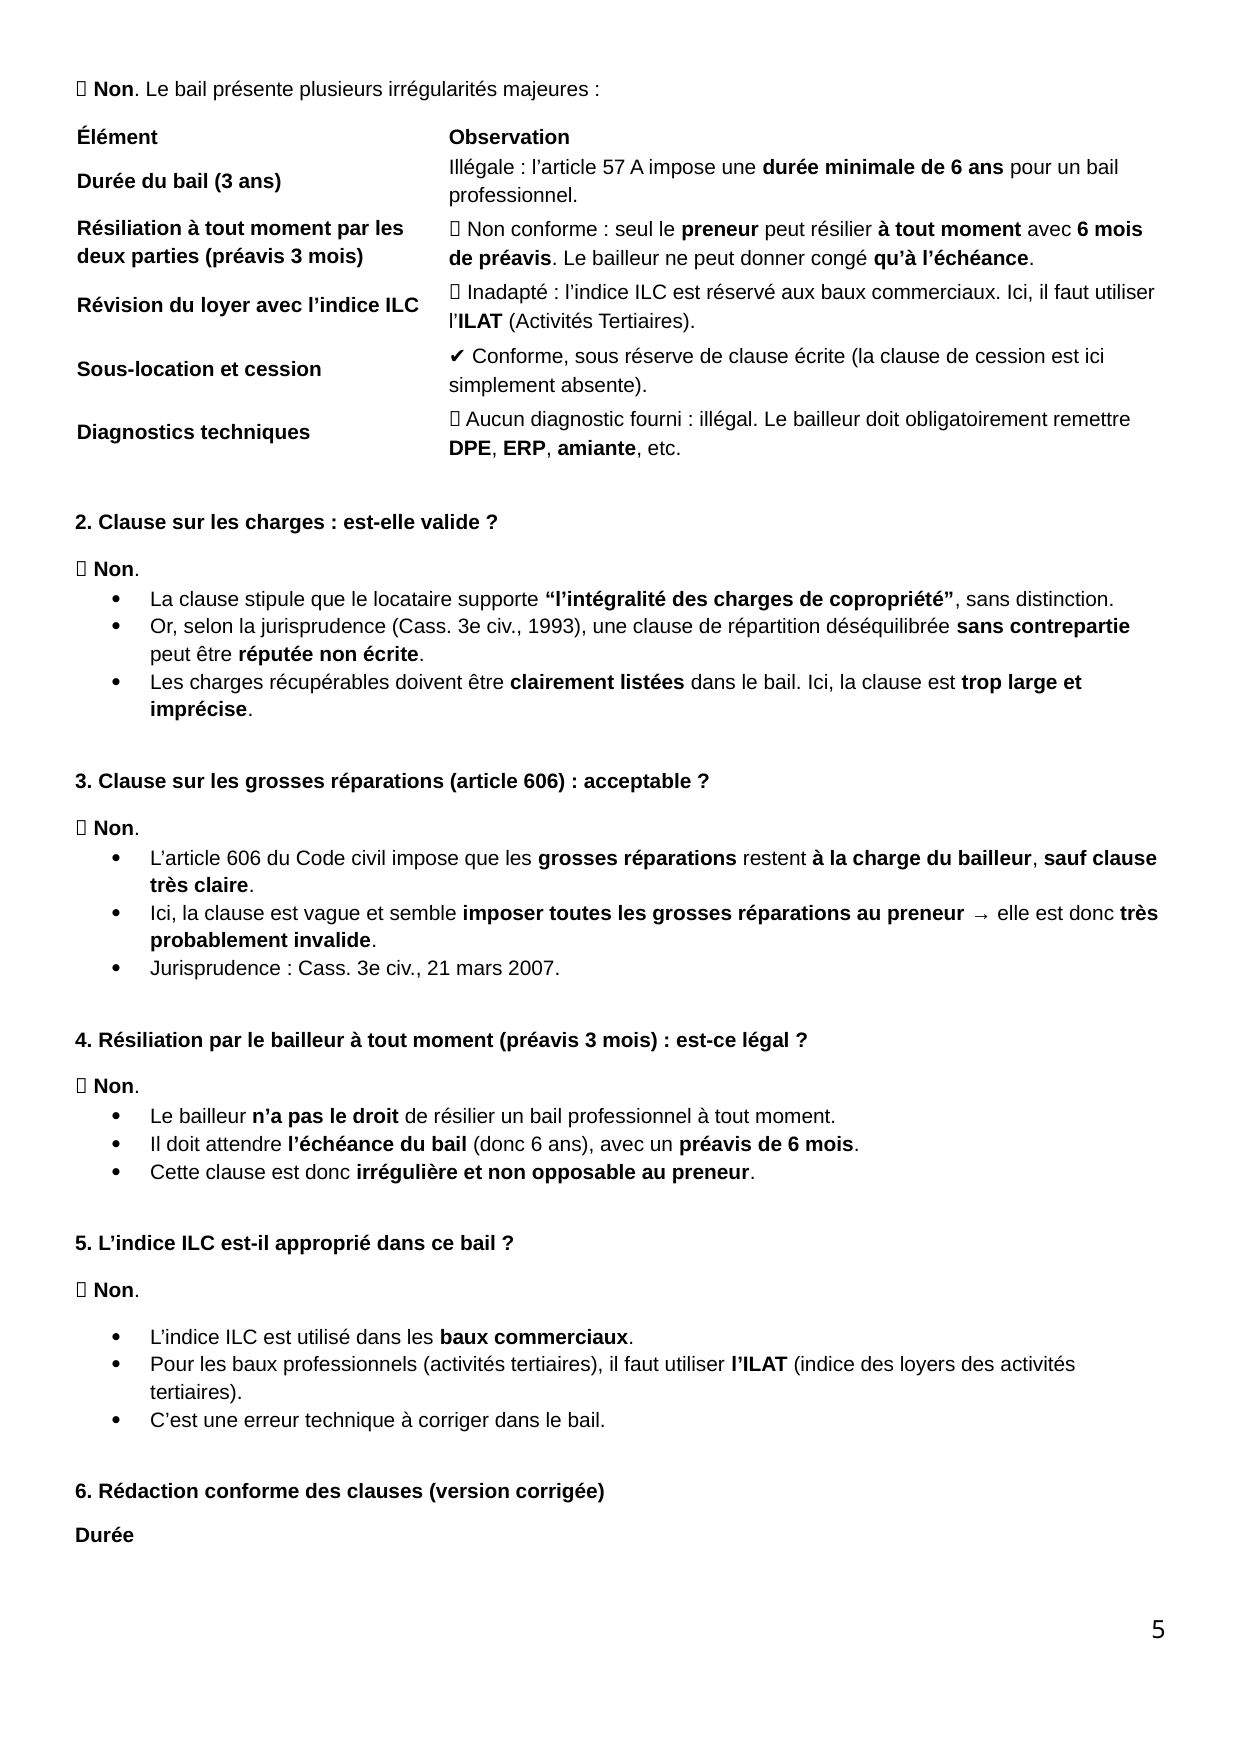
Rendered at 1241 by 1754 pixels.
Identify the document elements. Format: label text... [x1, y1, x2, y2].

list Les charges récupérables doivent être clairement listées dans le bail. Ici, la clause est trop large et imprécise. [112, 669, 1165, 721]
table_cell Durée du bail (3 ans) [75, 154, 447, 212]
list Le bailleur n’a pas le droit de résilier un bail professionnel à tout moment. [112, 1104, 1165, 1128]
list Pour les baux professionnels (activités tertiaires), il faut utiliser l’ILAT (indice des loyers des activités tertiaires). [112, 1352, 1165, 1404]
list Cette clause est donc irrégulière et non opposable au preneur. [112, 1159, 1165, 1183]
text 6. Rédaction conforme des clauses (version corrigée) [75, 1479, 1165, 1503]
table_cell Résiliation à tout moment par les deux parties (préavis 3 mois) [75, 213, 447, 276]
list Or, selon la jurisprudence (Cass. 3e civ., 1993), une clause de répartition déséquilibrée sans contrepartie peut être réputée non écrite. [112, 614, 1165, 666]
table_cell ✔ Conforme, sous réserve de clause écrite (la clause de cession est ici simplement absente). [447, 339, 1165, 402]
table_cell Sous-location et cession [75, 339, 447, 402]
list Ici, la clause est vague et semble imposer toutes les grosses réparations au preneur → elle est donc très probablement invalide. [112, 901, 1165, 952]
text 2. Clause sur les charges : est-elle valide ? [75, 510, 1165, 534]
text ❌ Non. [75, 554, 1165, 583]
text ❌ Non. [75, 1275, 1165, 1304]
list L’indice ILC est utilisé dans les baux commerciaux. [112, 1325, 1165, 1349]
table_cell ❌ Inadapté : l’indice ILC est réservé aux baux commerciaux. Ici, il faut utiliser l’ILAT (Activités Tertiaires). [447, 276, 1165, 339]
text Durée [75, 1523, 1165, 1547]
list C’est une erreur technique à corriger dans le bail. [112, 1407, 1165, 1431]
list Jurisprudence : Cass. 3e civ., 21 mars 2007. [112, 956, 1165, 980]
table_cell ❌ Aucun diagnostic fourni : illégal. Le bailleur doit obligatoirement remettre DPE, ERP, amiante, etc. [447, 403, 1165, 466]
list Il doit attendre l’échéance du bail (donc 6 ans), avec un préavis de 6 mois. [112, 1132, 1165, 1156]
table_cell Diagnostics techniques [75, 403, 447, 466]
table_header Observation [447, 123, 1165, 154]
table_cell Révision du loyer avec l’indice ILC [75, 276, 447, 339]
text ❌ Non. [75, 1072, 1165, 1100]
list La clause stipule que le locataire supporte “l’intégralité des charges de copropriété”, sans distinction. [112, 587, 1165, 611]
text 3. Clause sur les grosses réparations (article 606) : acceptable ? [75, 769, 1165, 793]
text 5. L’indice ILC est-il approprié dans ce bail ? [75, 1231, 1165, 1255]
table_header Élément [75, 123, 447, 154]
text ❌ Non. Le bail présente plusieurs irrégularités majeures : [75, 74, 1165, 102]
text 4. Résiliation par le bailleur à tout moment (préavis 3 mois) : est-ce légal ? [75, 1027, 1165, 1051]
table_cell Illégale : l’article 57 A impose une durée minimale de 6 ans pour un bail professionnel. [447, 154, 1165, 212]
table_cell ❌ Non conforme : seul le preneur peut résilier à tout moment avec 6 mois de préavis. Le bailleur ne peut donner congé qu’à l’échéance. [447, 213, 1165, 276]
text ❌ Non. [75, 813, 1165, 841]
list L’article 606 du Code civil impose que les grosses réparations restent à la charge du bailleur, sauf clause très claire. [112, 846, 1165, 897]
